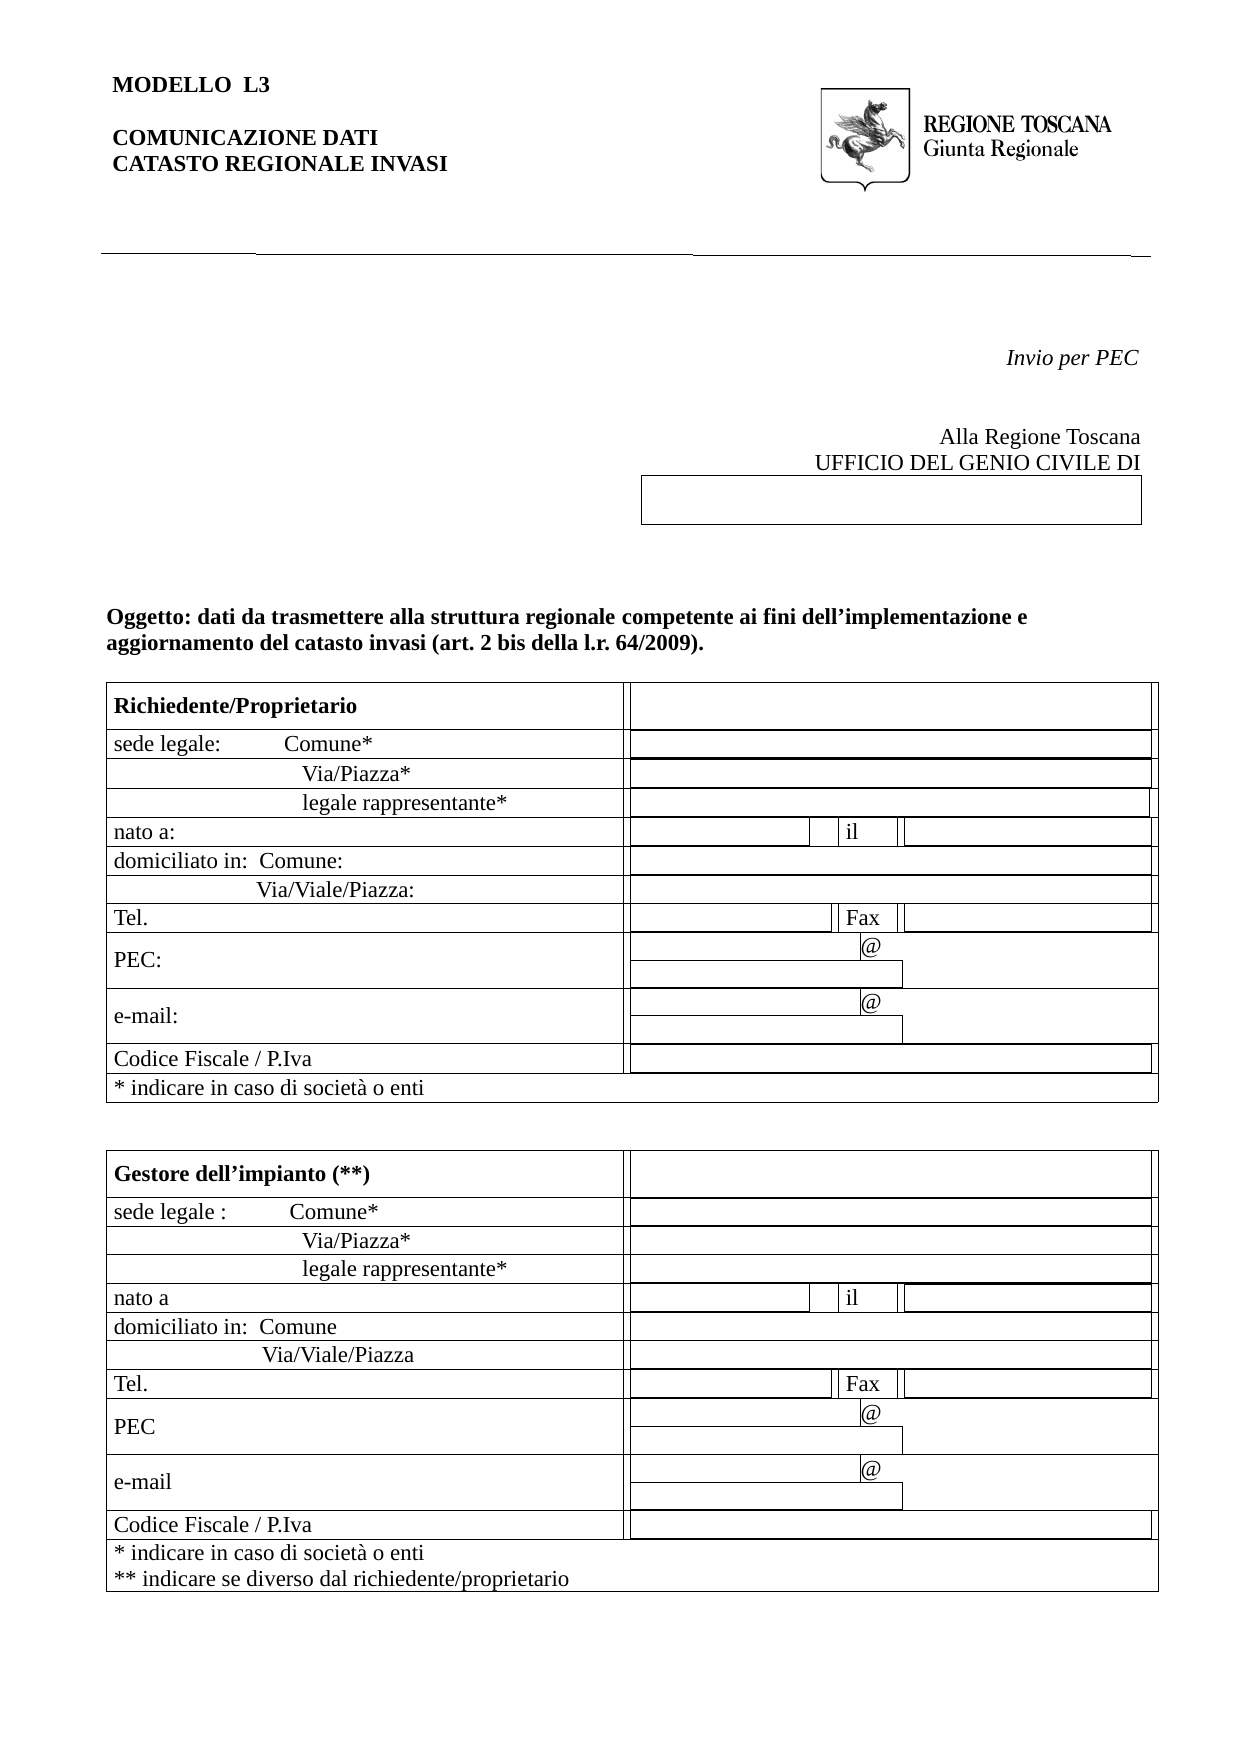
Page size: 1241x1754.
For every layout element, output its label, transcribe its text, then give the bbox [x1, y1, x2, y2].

table_cell [624, 847, 630, 875]
table_cell nato a: [107, 818, 623, 846]
table_cell [624, 1313, 630, 1340]
table_cell e-mail [107, 1455, 623, 1509]
table_cell nato a [107, 1284, 623, 1312]
table_cell @ [861, 989, 1158, 1043]
table_header [624, 1151, 630, 1197]
table_cell [624, 1341, 630, 1369]
text Alla Regione Toscana [106, 423, 1141, 449]
table_cell Via/Viale/Piazza [107, 1341, 623, 1369]
table_cell [624, 1227, 630, 1254]
table_cell @ [861, 933, 1158, 987]
table_cell [1152, 1284, 1158, 1312]
table_cell @ [861, 1399, 1158, 1454]
picture [820, 88, 1112, 193]
table_cell legale rappresentante* [107, 1255, 623, 1283]
table_header [1152, 1151, 1158, 1197]
table_cell [1152, 1370, 1158, 1398]
table_cell [624, 933, 630, 987]
table_cell Via/Piazza* [107, 1227, 623, 1254]
table_cell [1152, 876, 1158, 903]
table_cell il [839, 818, 897, 846]
table_cell [624, 759, 630, 787]
table_cell [1152, 1341, 1158, 1369]
table_cell [624, 904, 630, 932]
table_cell [624, 1198, 630, 1226]
table_cell Codice Fiscale / P.Iva [107, 1044, 623, 1072]
table_cell [1152, 759, 1158, 787]
table_cell [624, 876, 630, 903]
table_cell [1150, 789, 1158, 817]
text Invio per PEC [106, 344, 1141, 370]
table_cell domiciliato in: Comune [107, 1313, 623, 1340]
table_cell PEC [107, 1399, 623, 1454]
table_header [1152, 683, 1158, 729]
table_cell [624, 1255, 630, 1283]
table_cell [1152, 847, 1158, 875]
table_cell [1152, 818, 1158, 846]
table_cell [898, 904, 904, 932]
table_cell [1152, 1198, 1158, 1226]
table_cell [624, 1044, 630, 1072]
text Oggetto: dati da trasmettere alla struttura regionale competente ai fini dell’implementazione e aggiornamento del catasto invasi (art. 2 bis della l.r. 64/2009). [106, 603, 1141, 656]
table_cell * indicare in caso di società o enti ** indicare se diverso dal richiedente/proprietario [107, 1540, 1158, 1591]
table_cell [1152, 1044, 1158, 1072]
table_header Richiedente/Proprietario [107, 683, 623, 729]
table_cell [832, 904, 838, 932]
table_cell [898, 1284, 904, 1312]
table_cell [624, 1511, 630, 1539]
table_header [624, 683, 630, 729]
table_cell [1152, 730, 1158, 758]
table_cell [832, 1370, 838, 1398]
table_cell sede legale : Comune* [107, 1198, 623, 1226]
table_cell PEC: [107, 933, 623, 987]
table_cell [624, 989, 630, 1043]
table_cell e-mail: [107, 989, 623, 1043]
text UFFICIO DEL GENIO CIVILE DI [106, 449, 1141, 476]
table_cell [624, 818, 630, 846]
table_cell Tel. [107, 1370, 623, 1398]
table_cell Via/Viale/Piazza: [107, 876, 623, 903]
table_cell [810, 818, 838, 846]
table_cell [898, 1370, 904, 1398]
table_cell [624, 730, 630, 758]
table_cell [1152, 1313, 1158, 1340]
table_cell @ [861, 1455, 1158, 1509]
table_cell [624, 1370, 630, 1398]
table_cell [1152, 904, 1158, 932]
table_cell [1152, 1227, 1158, 1254]
table_cell [624, 789, 630, 817]
table_cell il [839, 1284, 897, 1312]
table_header Gestore dell’impianto (**) [107, 1151, 623, 1197]
table_cell Codice Fiscale / P.Iva [107, 1511, 623, 1539]
table_cell [1152, 1255, 1158, 1283]
table_cell * indicare in caso di società o enti [107, 1074, 1158, 1102]
table_cell [624, 1284, 630, 1312]
table_cell legale rappresentante* [107, 789, 623, 817]
table_cell Tel. [107, 904, 623, 932]
table_cell [898, 818, 904, 846]
table_cell domiciliato in: Comune: [107, 847, 623, 875]
table_cell Via/Piazza* [107, 759, 623, 787]
table_cell sede legale: Comune* [107, 730, 623, 758]
table_cell [624, 1455, 630, 1509]
table_cell [810, 1284, 838, 1312]
table_cell [624, 1399, 630, 1454]
table_cell [1152, 1511, 1158, 1539]
table_cell Fax [839, 904, 897, 932]
table_cell Fax [839, 1370, 897, 1398]
